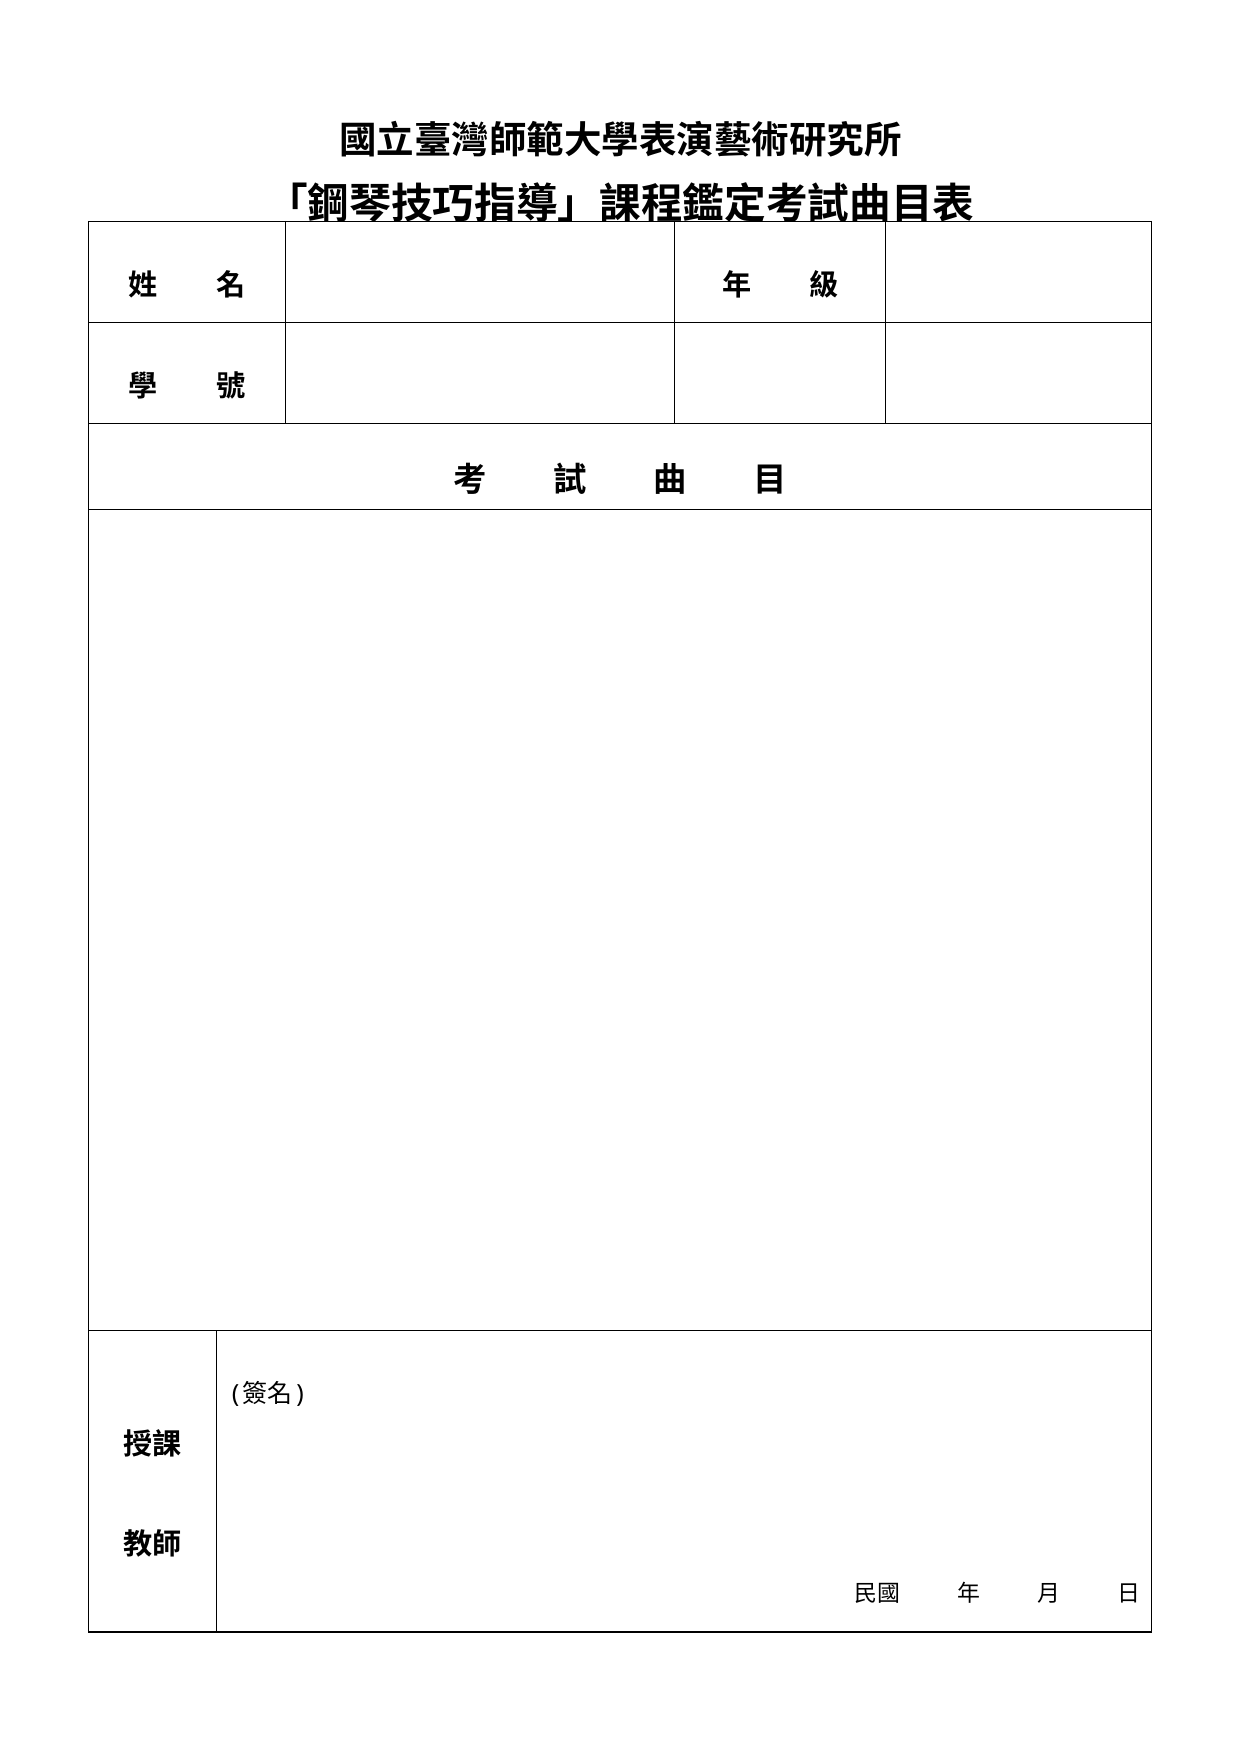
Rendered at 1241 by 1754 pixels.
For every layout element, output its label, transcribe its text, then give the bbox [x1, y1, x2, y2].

text 國立臺灣師範大學表演藝術研究所 [89, 96, 1152, 158]
table_header 姓 名 [89, 222, 285, 322]
table_header [286, 222, 674, 322]
table_cell 考 試 曲 目 [89, 424, 1151, 509]
table_header [886, 222, 1151, 322]
table_cell 授課 教師 [89, 1331, 216, 1631]
table_header 年 級 [675, 222, 885, 322]
table_cell 學 號 [89, 323, 285, 423]
table_cell [89, 510, 1151, 1330]
table_cell (簽名) 民國 年 月 日 [217, 1331, 1151, 1631]
table_cell [286, 323, 674, 423]
text 「鋼琴技巧指導」課程鑑定考試曲目表 [89, 158, 1152, 221]
table_cell [886, 323, 1151, 423]
table_cell [675, 323, 885, 423]
